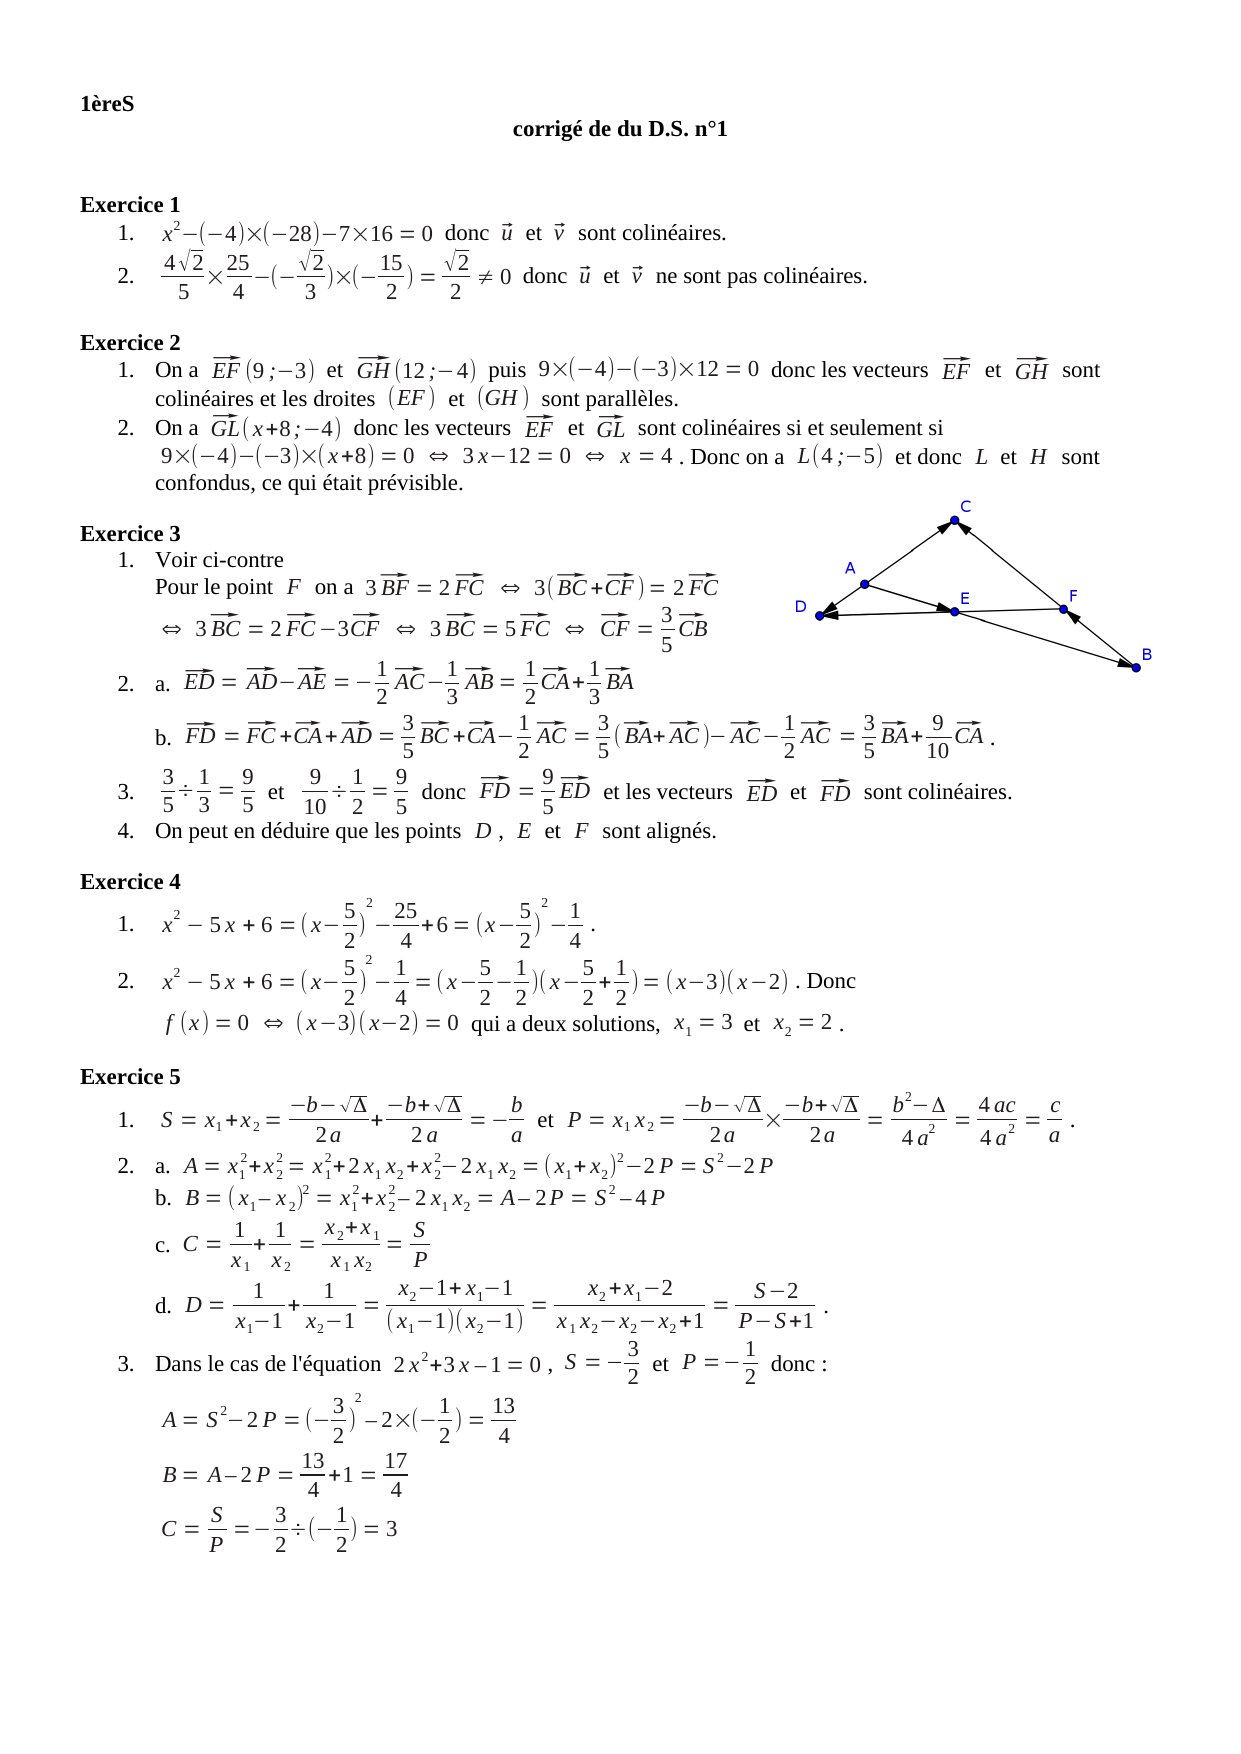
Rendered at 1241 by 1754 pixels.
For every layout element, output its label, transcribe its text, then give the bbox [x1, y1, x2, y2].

picture [777, 480, 1169, 690]
list donc et sont colinéaires. [117, 218, 1161, 248]
list . [117, 895, 1161, 952]
list a. b. c. d. . [117, 1150, 1161, 1336]
text Exercice 3 [80, 521, 777, 547]
list a. b. . [117, 656, 1161, 764]
text Exercice 4 [80, 869, 1161, 895]
list Dans le cas de l'équation , et donc : [117, 1336, 1161, 1556]
subtitle 1èreS [80, 91, 1161, 116]
list On a et puis donc les vecteurs et sont colinéaires et les droites et sont parallèles. [117, 355, 1161, 413]
list Voir ci-contre Pour le point on a [117, 547, 777, 656]
text Exercice 1 [80, 192, 1161, 218]
list On a donc les vecteurs et sont colinéaires si et seulement si . Donc on a et donc et sont confondus, ce qui était prévisible. [117, 413, 1161, 521]
list . Donc qui a deux solutions, et . [117, 952, 1161, 1038]
list On peut en déduire que les points , et sont alignés. [117, 818, 1161, 869]
text Exercice 2 [80, 329, 1161, 355]
list donc et ne sont pas colinéaires. [117, 248, 1161, 329]
text Exercice 5 [80, 1064, 1161, 1089]
subtitle corrigé de du D.S. n°1 [80, 116, 1161, 192]
list et donc et les vecteurs et sont colinéaires. [117, 764, 1161, 818]
list et . [117, 1089, 1161, 1150]
